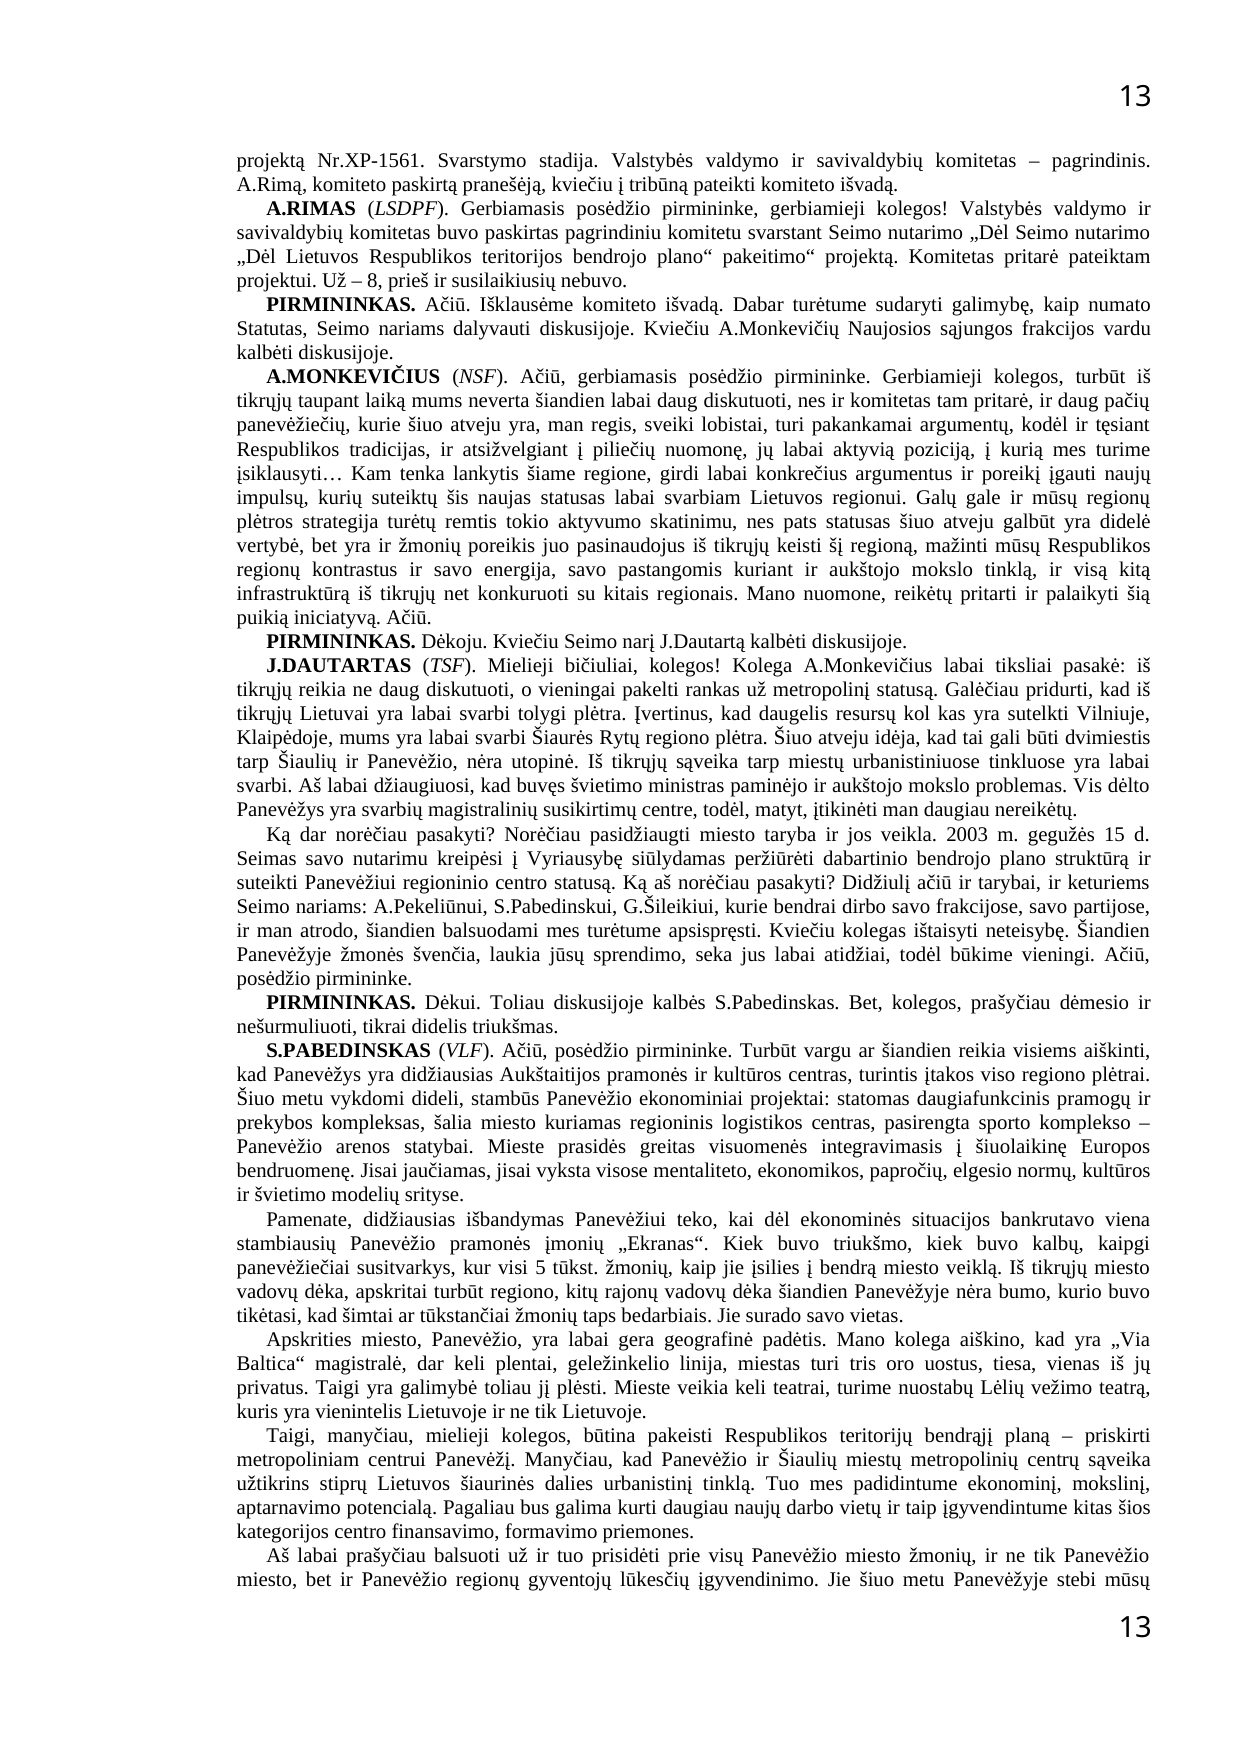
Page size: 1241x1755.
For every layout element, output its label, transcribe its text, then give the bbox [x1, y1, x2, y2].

text Aš labai prašyčiau balsuoti už ir tuo prisidėti prie visų Panevėžio miesto žmonių, ir ne tik Panevėžio miesto, bet ir Panevėžio regionų gyventojų lūkesčių įgyvendinimo. Jie šiuo metu Panevėžyje stebi mūsų [236, 1543, 1152, 1591]
text S.PABEDINSKAS (VLF). Ačiū, posėdžio pirmininke. Turbūt vargu ar šiandien reikia visiems aiškinti, kad Panevėžys yra didžiausias Aukštaitijos pramonės ir kultūros centras, turintis įtakos viso regiono plėtrai. Šiuo metu vykdomi dideli, stambūs Panevėžio ekonominiai projektai: statomas daugiafunkcinis pramogų ir prekybos kompleksas, šalia miesto kuriamas regioninis logistikos centras, pasirengta sporto komplekso – Panevėžio arenos statybai. Mieste prasidės greitas visuomenės integravimasis į šiuolaikinę Europos bendruomenę. Jisai jaučiamas, jisai vyksta visose mentaliteto, ekonomikos, papročių, elgesio normų, kultūros ir švietimo modelių srityse. [236, 1038, 1152, 1206]
text PIRMININKAS. Dėkui. Toliau diskusijoje kalbės S.Pabedinskas. Bet, kolegos, prašyčiau dėmesio ir nešurmuliuoti, tikrai didelis triukšmas. [236, 990, 1152, 1038]
text A.MONKEVIČIUS (NSF). Ačiū, gerbiamasis posėdžio pirmininke. Gerbiamieji kolegos, turbūt iš tikrųjų taupant laiką mums neverta šiandien labai daug diskutuoti, nes ir komitetas tam pritarė, ir daug pačių panevėžiečių, kurie šiuo atveju yra, man regis, sveiki lobistai, turi pakankamai argumentų, kodėl ir tęsiant Respublikos tradicijas, ir atsižvelgiant į piliečių nuomonę, jų labai aktyvią poziciją, į kurią mes turime įsiklausyti… Kam tenka lankytis šiame regione, girdi labai konkrečius argumentus ir poreikį įgauti naujų impulsų, kurių suteiktų šis naujas statusas labai svarbiam Lietuvos regionui. Galų gale ir mūsų regionų plėtros strategija turėtų remtis tokio aktyvumo skatinimu, nes pats statusas šiuo atveju galbūt yra didelė vertybė, bet yra ir žmonių poreikis juo pasinaudojus iš tikrųjų keisti šį regioną, mažinti mūsų Respublikos regionų kontrastus ir savo energija, savo pastangomis kuriant ir aukštojo mokslo tinklą, ir visą kitą infrastruktūrą iš tikrųjų net konkuruoti su kitais regionais. Mano nuomone, reikėtų pritarti ir palaikyti šią puikią iniciatyvą. Ačiū. [236, 364, 1152, 629]
text J.DAUTARTAS (TSF). Mielieji bičiuliai, kolegos! Kolega A.Monkevičius labai tiksliai pasakė: iš tikrųjų reikia ne daug diskutuoti, o vieningai pakelti rankas už metropolinį statusą. Galėčiau pridurti, kad iš tikrųjų Lietuvai yra labai svarbi tolygi plėtra. Įvertinus, kad daugelis resursų kol kas yra sutelkti Vilniuje, Klaipėdoje, mums yra labai svarbi Šiaurės Rytų regiono plėtra. Šiuo atveju idėja, kad tai gali būti dvimiestis tarp Šiaulių ir Panevėžio, nėra utopinė. Iš tikrųjų sąveika tarp miestų urbanistiniuose tinkluose yra labai svarbi. Aš labai džiaugiuosi, kad buvęs švietimo ministras paminėjo ir aukštojo mokslo problemas. Vis dėlto Panevėžys yra svarbių magistralinių susikirtimų centre, todėl, matyt, įtikinėti man daugiau nereikėtų. [236, 653, 1152, 821]
text A.RIMAS (LSDPF). Gerbiamasis posėdžio pirmininke, gerbiamieji kolegos! Valstybės valdymo ir savivaldybių komitetas buvo paskirtas pagrindiniu komitetu svarstant Seimo nutarimo „Dėl Seimo nutarimo „Dėl Lietuvos Respublikos teritorijos bendrojo plano“ pakeitimo“ projektą. Komitetas pritarė pateiktam projektui. Už – 8, prieš ir susilaikiusių nebuvo. [236, 196, 1152, 292]
text Ką dar norėčiau pasakyti? Norėčiau pasidžiaugti miesto taryba ir jos veikla. 2003 m. gegužės 15 d. Seimas savo nutarimu kreipėsi į Vyriausybę siūlydamas peržiūrėti dabartinio bendrojo plano struktūrą ir suteikti Panevėžiui regioninio centro statusą. Ką aš norėčiau pasakyti? Didžiulį ačiū ir tarybai, ir keturiems Seimo nariams: A.Pekeliūnui, S.Pabedinskui, G.Šileikiui, kurie bendrai dirbo savo frakcijose, savo partijose, ir man atrodo, šiandien balsuodami mes turėtume apsispręsti. Kviečiu kolegas ištaisyti neteisybę. Šiandien Panevėžyje žmonės švenčia, laukia jūsų sprendimo, seka jus labai atidžiai, todėl būkime vieningi. Ačiū, posėdžio pirmininke. [236, 821, 1152, 990]
text PIRMININKAS. Dėkoju. Kviečiu Seimo narį J.Dautartą kalbėti diskusijoje. [236, 629, 1152, 653]
text projektą Nr.XP-1561. Svarstymo stadija. Valstybės valdymo ir savivaldybių komitetas – pagrindinis. A.Rimą, komiteto paskirtą pranešėją, kviečiu į tribūną pateikti komiteto išvadą. [236, 148, 1152, 196]
text Pamenate, didžiausias išbandymas Panevėžiui teko, kai dėl ekonominės situacijos bankrutavo viena stambiausių Panevėžio pramonės įmonių „Ekranas“. Kiek buvo triukšmo, kiek buvo kalbų, kaipgi panevėžiečiai susitvarkys, kur visi 5 tūkst. žmonių, kaip jie įsilies į bendrą miesto veiklą. Iš tikrųjų miesto vadovų dėka, apskritai turbūt regiono, kitų rajonų vadovų dėka šiandien Panevėžyje nėra bumo, kurio buvo tikėtasi, kad šimtai ar tūkstančiai žmonių taps bedarbiais. Jie surado savo vietas. [236, 1206, 1152, 1327]
text PIRMININKAS. Ačiū. Išklausėme komiteto išvadą. Dabar turėtume sudaryti galimybę, kaip numato Statutas, Seimo nariams dalyvauti diskusijoje. Kviečiu A.Monkevičių Naujosios sąjungos frakcijos vardu kalbėti diskusijoje. [236, 292, 1152, 364]
text Taigi, manyčiau, mielieji kolegos, būtina pakeisti Respublikos teritorijų bendrąjį planą – priskirti metropoliniam centrui Panevėžį. Manyčiau, kad Panevėžio ir Šiaulių miestų metropolinių centrų sąveika užtikrins stiprų Lietuvos šiaurinės dalies urbanistinį tinklą. Tuo mes padidintume ekonominį, mokslinį, aptarnavimo potencialą. Pagaliau bus galima kurti daugiau naujų darbo vietų ir taip įgyvendintume kitas šios kategorijos centro finansavimo, formavimo priemones. [236, 1423, 1152, 1543]
text Apskrities miesto, Panevėžio, yra labai gera geografinė padėtis. Mano kolega aiškino, kad yra „Via Baltica“ magistralė, dar keli plentai, geležinkelio linija, miestas turi tris oro uostus, tiesa, vienas iš jų privatus. Taigi yra galimybė toliau jį plėsti. Mieste veikia keli teatrai, turime nuostabų Lėlių vežimo teatrą, kuris yra vienintelis Lietuvoje ir ne tik Lietuvoje. [236, 1327, 1152, 1423]
